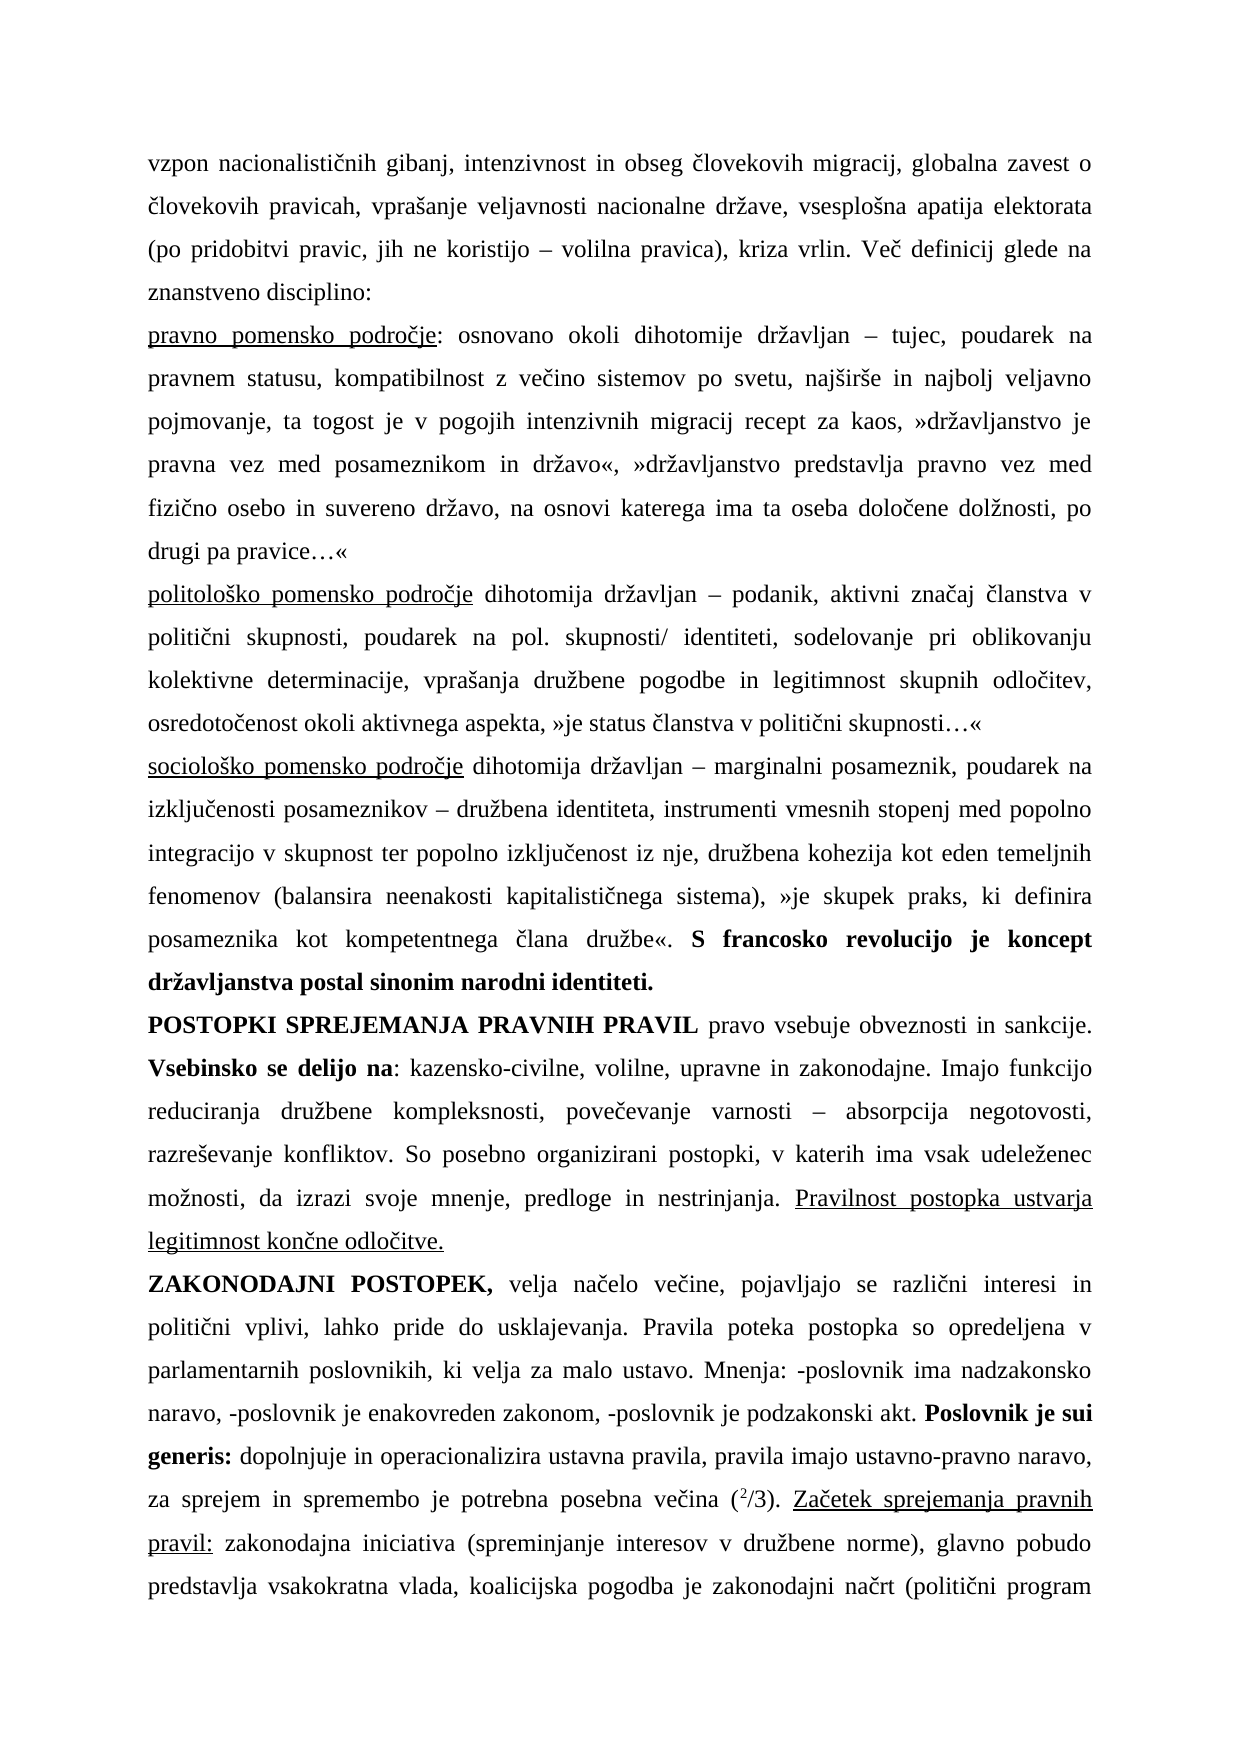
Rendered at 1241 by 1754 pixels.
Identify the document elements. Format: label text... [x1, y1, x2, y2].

text politološko pomensko področje dihotomija državljan – podanik, aktivni značaj članstva v politični skupnosti, poudarek na pol. skupnosti/ identiteti, sodelovanje pri oblikovanju kolektivne determinacije, vprašanja družbene pogodbe in legitimnost skupnih odločitev, osredotočenost okoli aktivnega aspekta, »je status članstva v politični skupnosti…« [148, 579, 1093, 737]
text pravno pomensko področje: osnovano okoli dihotomije državljan – tujec, poudarek na pravnem statusu, kompatibilnost z večino sistemov po svetu, najširše in najbolj veljavno pojmovanje, ta togost je v pogojih intenzivnih migracij recept za kaos, »državljanstvo je pravna vez med posameznikom in državo«, »državljanstvo predstavlja pravno vez med fizično osebo in suvereno državo, na osnovi katerega ima ta oseba določene dolžnosti, po drugi pa pravice…« [148, 320, 1093, 564]
text ZAKONODAJNI POSTOPEK, velja načelo večine, pojavljajo se različni interesi in politični vplivi, lahko pride do usklajevanja. Pravila poteka postopka so opredeljena v parlamentarnih poslovnikih, ki velja za malo ustavo. Mnenja: -poslovnik ima nadzakonsko naravo, -poslovnik je enakovreden zakonom, -poslovnik je podzakonski akt. Poslovnik je sui generis: dopolnjuje in operacionalizira ustavna pravila, pravila imajo ustavno-pravno naravo, za sprejem in spremembo je potrebna posebna večina (2/3). Začetek sprejemanja pravnih pravil: zakonodajna iniciativa (spreminjanje interesov v družbene norme), glavno pobudo predstavlja vsakokratna vlada, koalicijska pogodba je zakonodajni načrt (politični program [148, 1269, 1093, 1599]
text POSTOPKI SPREJEMANJA PRAVNIH PRAVIL pravo vsebuje obveznosti in sankcije. Vsebinsko se delijo na: kazensko-civilne, volilne, upravne in zakonodajne. Imajo funkcijo reduciranja družbene kompleksnosti, povečevanje varnosti – absorpcija negotovosti, razreševanje konfliktov. So posebno organizirani postopki, v katerih ima vsak udeleženec možnosti, da izrazi svoje mnenje, predloge in nestrinjanja. Pravilnost postopka ustvarja legitimnost končne odločitve. [148, 1010, 1093, 1254]
text vzpon nacionalističnih gibanj, intenzivnost in obseg človekovih migracij, globalna zavest o človekovih pravicah, vprašanje veljavnosti nacionalne države, vsesplošna apatija elektorata (po pridobitvi pravic, jih ne koristijo – volilna pravica), kriza vrlin. Več definicij glede na znanstveno disciplino: [148, 148, 1093, 306]
text sociološko pomensko področje dihotomija državljan – marginalni posameznik, poudarek na izključenosti posameznikov – družbena identiteta, instrumenti vmesnih stopenj med popolno integracijo v skupnost ter popolno izključenost iz nje, družbena kohezija kot eden temeljnih fenomenov (balansira neenakosti kapitalističnega sistema), »je skupek praks, ki definira posameznika kot kompetentnega člana družbe«. S francosko revolucijo je koncept državljanstva postal sinonim narodni identiteti. [148, 751, 1093, 996]
